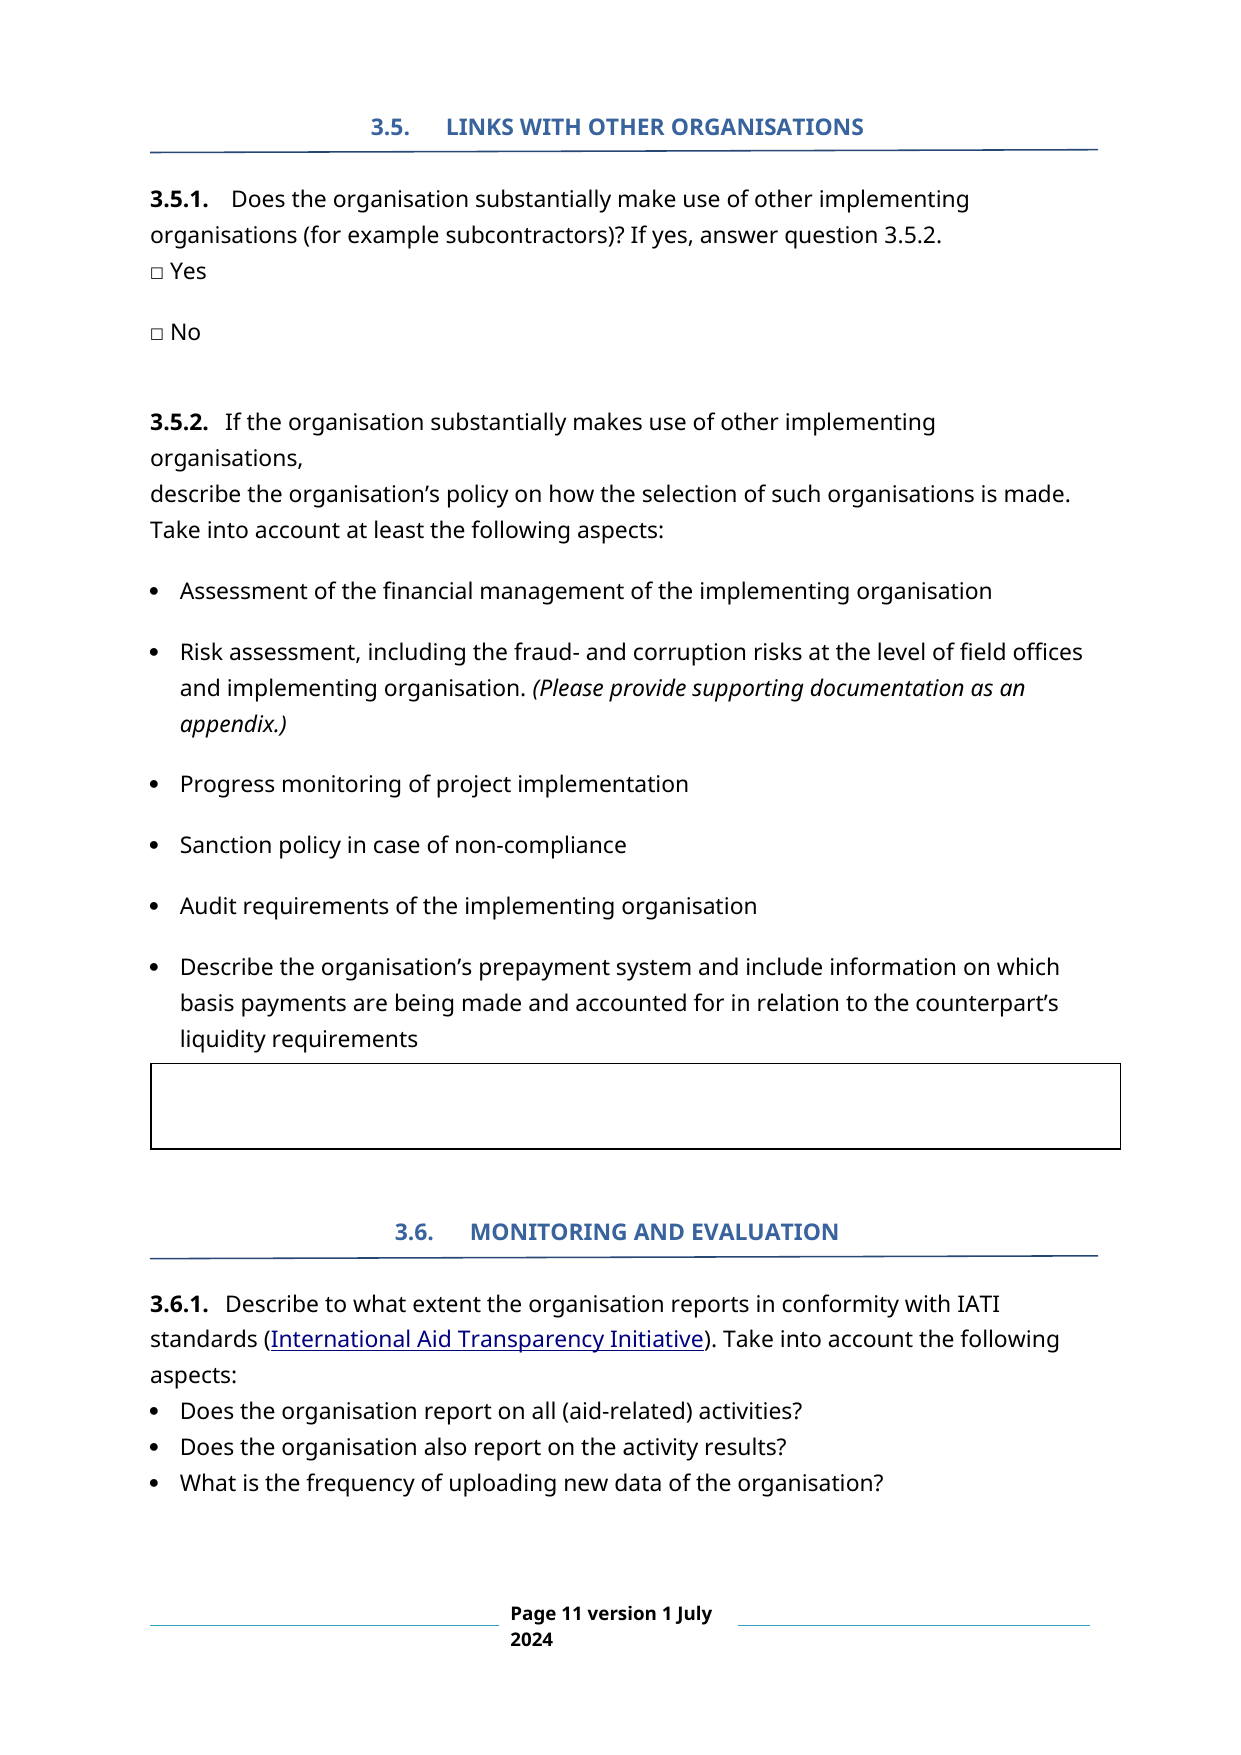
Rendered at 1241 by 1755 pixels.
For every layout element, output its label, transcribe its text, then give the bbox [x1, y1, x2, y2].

list Risk assessment, including the fraud- and corruption risks at the level of field offices and implementing organisation. (Please provide supporting documentation as an appendix.) [150, 636, 1090, 739]
list Progress monitoring of project implementation [150, 768, 1090, 800]
list If the organisation substantially makes use of other implementing organisations, describe the organisation’s policy on how the selection of such organisations is made. Take into account at least the following aspects: [150, 406, 1090, 545]
list Does the organisation substantially make use of other implementing organisations (for example subcontractors)? If yes, answer question 3.5.2. ☐ Yes [150, 183, 1090, 286]
subtitle [150, 1257, 1090, 1283]
list Audit requirements of the implementing organisation [150, 890, 1090, 922]
list Describe the organisation’s prepayment system and include information on which basis payments are being made and accounted for in relation to the counterpart’s liquidity requirements [150, 951, 1090, 1054]
list Sanction policy in case of non-compliance [150, 829, 1090, 861]
list Describe to what extent the organisation reports in conformity with IATI standards (International Aid Transparency Initiative). Take into account the following aspects: [150, 1287, 1090, 1391]
subtitle [150, 151, 1090, 178]
list Does the organisation report on all (aid-related) activities? [150, 1395, 1090, 1427]
list Does the organisation also report on the activity results? [150, 1431, 1090, 1462]
list [152, 1064, 1120, 1148]
subtitle LINKS WITH OTHER ORGANISATIONS [150, 111, 1090, 151]
list ☐ No [150, 316, 1090, 377]
subtitle MONITORING AND EVALUATION [150, 1216, 1090, 1257]
list What is the frequency of uploading new data of the organisation? [150, 1467, 1090, 1498]
list Assessment of the financial management of the implementing organisation [150, 575, 1090, 606]
